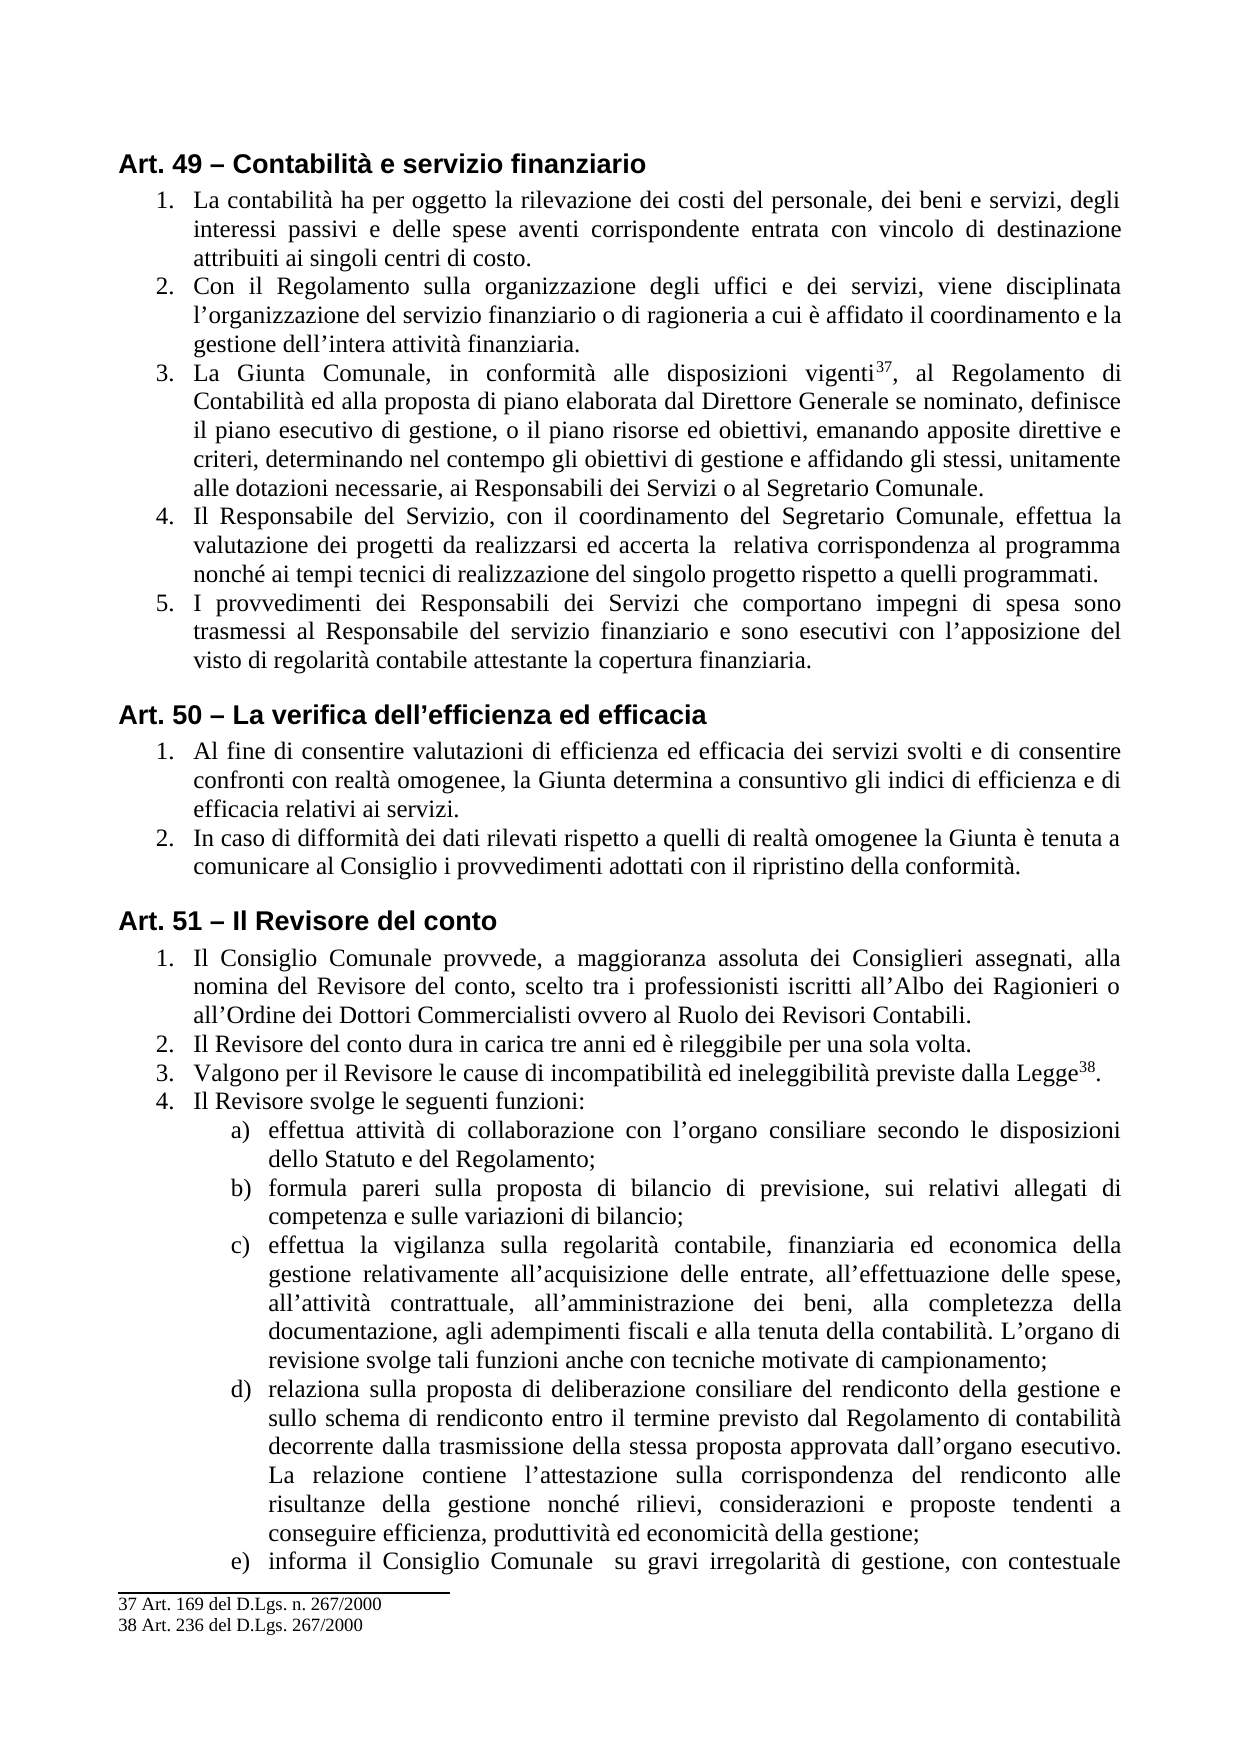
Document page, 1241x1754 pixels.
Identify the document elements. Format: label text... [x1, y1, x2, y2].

list La contabilità ha per oggetto la rilevazione dei costi del personale, dei beni e servizi, degli interessi passivi e delle spese aventi corrispondente entrata con vincolo di destinazione attribuiti ai singoli centri di costo. [156, 185, 1122, 271]
list La Giunta Comunale, in conformità alle disposizioni vigenti, al Regolamento di Contabilità ed alla proposta di piano elaborata dal Direttore Generale se nominato, definisce il piano esecutivo di gestione, o il piano risorse ed obiettivi, emanando apposite direttive e criteri, determinando nel contempo gli obiettivi di gestione e affidando gli stessi, unitamente alle dotazioni necessarie, ai Responsabili dei Servizi o al Segretario Comunale. [156, 358, 1122, 501]
subtitle Art. 49 – Contabilità e servizio finanziario [118, 148, 1122, 179]
list effettua attività di collaborazione con l’organo consiliare secondo le disposizioni dello Statuto e del Regolamento; [231, 1115, 1122, 1173]
list I provvedimenti dei Responsabili dei Servizi che comportano impegni di spesa sono trasmessi al Responsabile del servizio finanziario e sono esecutivi con l’apposizione del visto di regolarità contabile attestante la copertura finanziaria. [156, 588, 1122, 674]
list relaziona sulla proposta di deliberazione consiliare del rendiconto della gestione e sullo schema di rendiconto entro il termine previsto dal Regolamento di contabilità decorrente dalla trasmissione della stessa proposta approvata dall’organo esecutivo. La relazione contiene l’attestazione sulla corrispondenza del rendiconto alle risultanze della gestione nonché rilievi, considerazioni e proposte tendenti a conseguire efficienza, produttività ed economicità della gestione; [231, 1374, 1122, 1546]
list Al fine di consentire valutazioni di efficienza ed efficacia dei servizi svolti e di consentire confronti con realtà omogenee, la Giunta determina a consuntivo gli indici di efficienza e di efficacia relativi ai servizi. [156, 736, 1122, 823]
subtitle Art. 51 – Il Revisore del conto [118, 905, 1122, 936]
list effettua la vigilanza sulla regolarità contabile, finanziaria ed economica della gestione relativamente all’acquisizione delle entrate, all’effettuazione delle spese, all’attività contrattuale, all’amministrazione dei beni, alla completezza della documentazione, agli adempimenti fiscali e alla tenuta della contabilità. L’organo di revisione svolge tali funzioni anche con tecniche motivate di campionamento; [231, 1230, 1122, 1374]
list Il Revisore del conto dura in carica tre anni ed è rileggibile per una sola volta. [156, 1029, 1122, 1058]
list Il Responsabile del Servizio, con il coordinamento del Segretario Comunale, effettua la valutazione dei progetti da realizzarsi ed accerta la relativa corrispondenza al programma nonché ai tempi tecnici di realizzazione del singolo progetto rispetto a quelli programmati. [156, 501, 1122, 588]
list In caso di difformità dei dati rilevati rispetto a quelli di realtà omogenee la Giunta è tenuta a comunicare al Consiglio i provvedimenti adottati con il ripristino della conformità. [156, 823, 1122, 880]
list Valgono per il Revisore le cause di incompatibilità ed ineleggibilità previste dalla Legge. [156, 1058, 1122, 1086]
list formula pareri sulla proposta di bilancio di previsione, sui relativi allegati di competenza e sulle variazioni di bilancio; [231, 1173, 1122, 1230]
list Art. 169 del D.Lgs. n. 267/2000 [118, 1593, 1122, 1614]
list informa il Consiglio Comunale su gravi irregolarità di gestione, con contestuale [231, 1546, 1122, 1575]
subtitle Art. 50 – La verifica dell’efficienza ed efficacia [118, 699, 1122, 730]
list Art. 236 del D.Lgs. 267/2000 [118, 1614, 1122, 1636]
list Il Consiglio Comunale provvede, a maggioranza assoluta dei Consiglieri assegnati, alla nomina del Revisore del conto, scelto tra i professionisti iscritti all’Albo dei Ragionieri o all’Ordine dei Dottori Commercialisti ovvero al Ruolo dei Revisori Contabili. [156, 943, 1122, 1029]
list Con il Regolamento sulla organizzazione degli uffici e dei servizi, viene disciplinata l’organizzazione del servizio finanziario o di ragioneria a cui è affidato il coordinamento e la gestione dell’intera attività finanziaria. [156, 271, 1122, 358]
list Il Revisore svolge le seguenti funzioni: [156, 1086, 1122, 1115]
